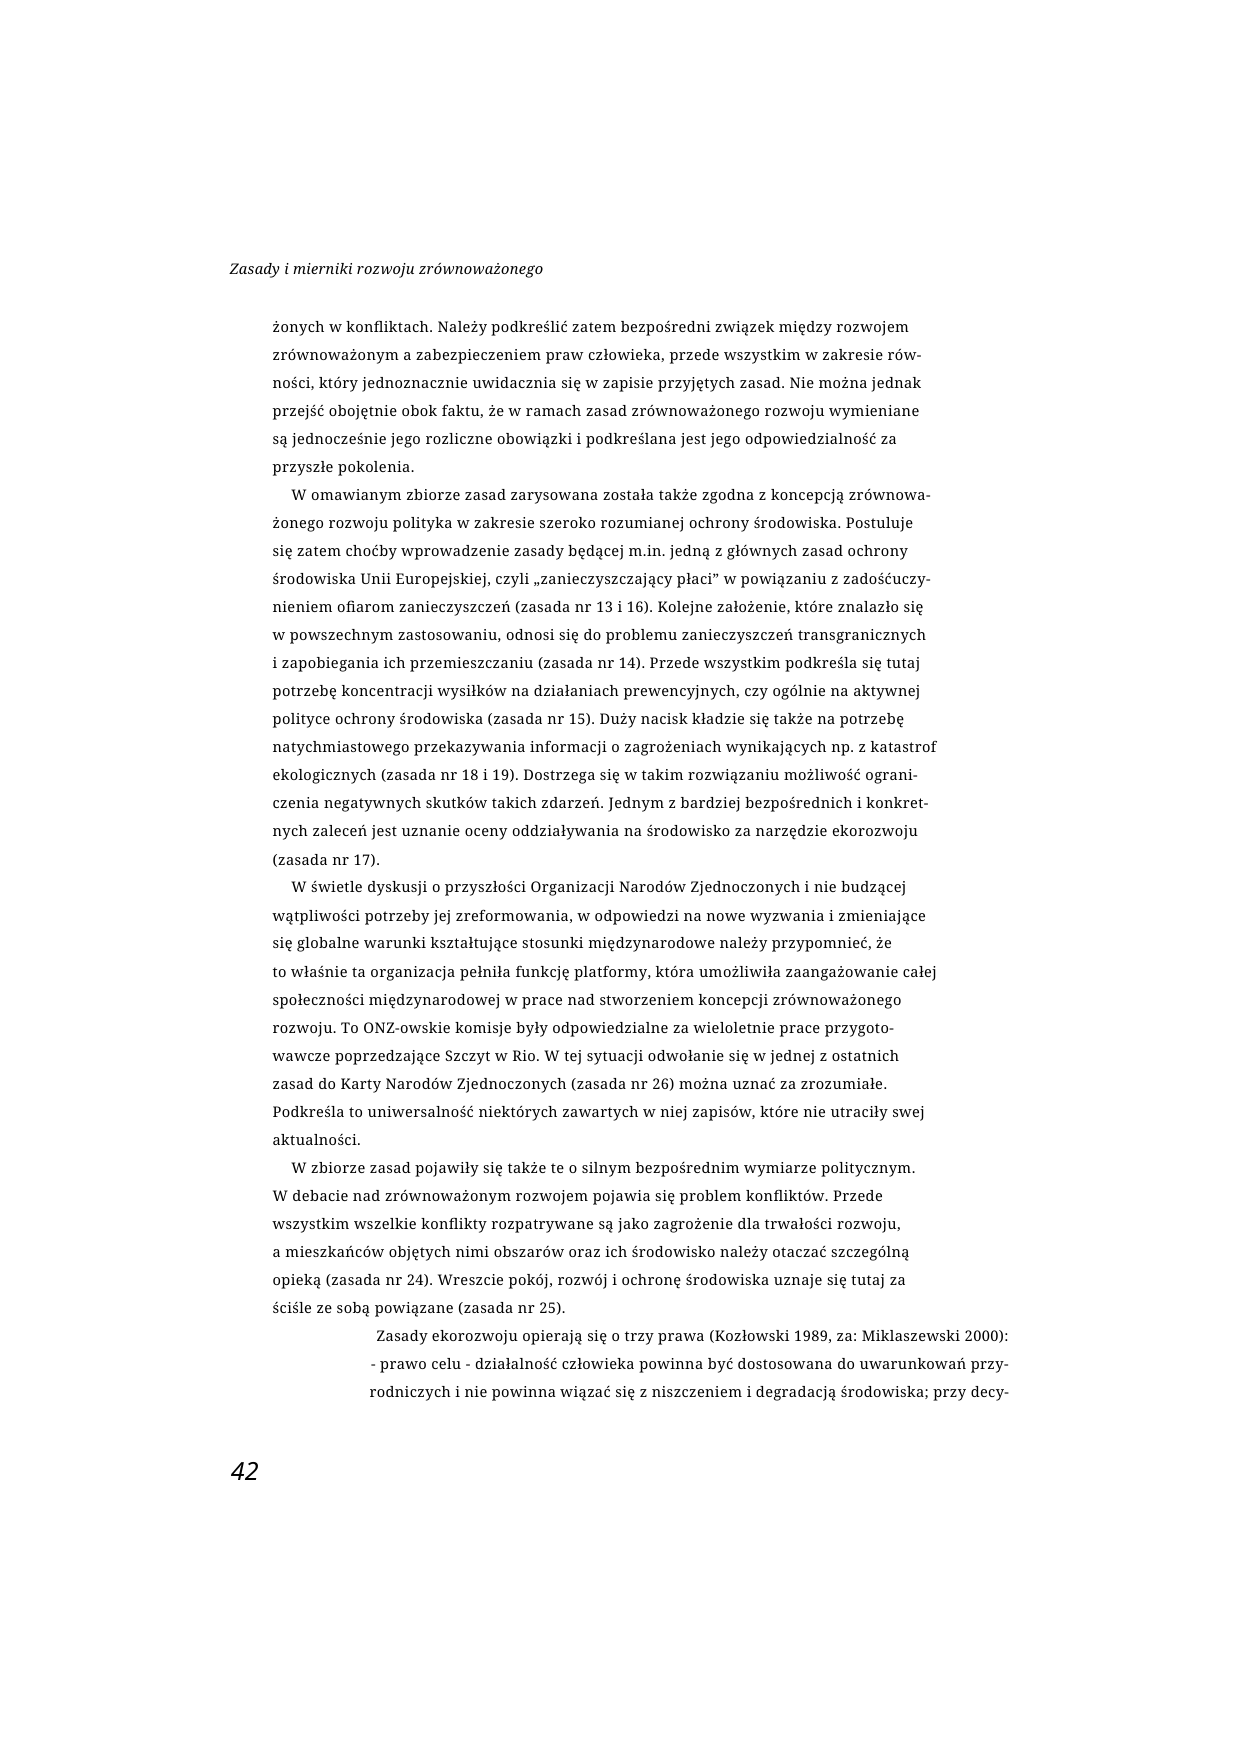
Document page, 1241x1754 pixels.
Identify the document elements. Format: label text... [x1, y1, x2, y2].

text Zasady ekorozwoju opierają się o trzy prawa (Kozłowski 1989, za: Miklaszewski 2000): - prawo celu - działalność człowieka powinna być dostosowana do uwarunkowań przy- rodniczych i nie powinna wiązać się z niszczeniem i degradacją środowiska; przy decy- [272, 1319, 1010, 1403]
text 42 [231, 1460, 258, 1485]
text W omawianym zbiorze zasad zarysowana została także zgodna z koncepcją zrównowa- żonego rozwoju polityka w zakresie szeroko rozumianej ochrony środowiska. Postuluje się zatem choćby wprowadzenie zasady będącej m.in. jedną z głównych zasad ochrony środowiska Unii Europejskiej, czyli „zanieczyszczający płaci” w powiązaniu z zadośćuczy- nieniem ofiarom zanieczyszczeń (zasada nr 13 i 16). Kolejne założenie, które znalazło się w powszechnym zastosowaniu, odnosi się do problemu zanieczyszczeń transgranicznych i zapobiegania ich przemieszczaniu (zasada nr 14). Przede wszystkim podkreśla się tutaj potrzebę koncentracji wysiłków na działaniach prewencyjnych, czy ogólnie na aktywnej polityce ochrony środowiska (zasada nr 15). Duży nacisk kładzie się także na potrzebę natychmiastowego przekazywania informacji o zagrożeniach wynikających np. z katastrof ekologicznych (zasada nr 18 i 19). Dostrzega się w takim rozwiązaniu możliwość ograni- czenia negatywnych skutków takich zdarzeń. Jednym z bardziej bezpośrednich i konkret- nych zaleceń jest uznanie oceny oddziaływania na środowisko za narzędzie ekorozwoju (zasada nr 17). [272, 478, 1010, 871]
text żonych w konfliktach. Należy podkreślić zatem bezpośredni związek między rozwojem zrównoważonym a zabezpieczeniem praw człowieka, przede wszystkim w zakresie rów- ności, który jednoznacznie uwidacznia się w zapisie przyjętych zasad. Nie można jednak przejść obojętnie obok faktu, że w ramach zasad zrównoważonego rozwoju wymieniane są jednocześnie jego rozliczne obowiązki i podkreślana jest jego odpowiedzialność za przyszłe pokolenia. [272, 310, 1012, 478]
text Zasady i mierniki rozwoju zrównoważonego [229, 263, 543, 278]
text W zbiorze zasad pojawiły się także te o silnym bezpośrednim wymiarze politycznym. W debacie nad zrównoważonym rozwojem pojawia się problem konfliktów. Przede wszystkim wszelkie konflikty rozpatrywane są jako zagrożenie dla trwałości rozwoju, a mieszkańców objętych nimi obszarów oraz ich środowisko należy otaczać szczególną opieką (zasada nr 24). Wreszcie pokój, rozwój i ochronę środowiska uznaje się tutaj za ściśle ze sobą powiązane (zasada nr 25). [272, 1151, 1010, 1319]
text W świetle dyskusji o przyszłości Organizacji Narodów Zjednoczonych i nie budzącej wątpliwości potrzeby jej zreformowania, w odpowiedzi na nowe wyzwania i zmieniające się globalne warunki kształtujące stosunki międzynarodowe należy przypomnieć, że to właśnie ta organizacja pełniła funkcję platformy, która umożliwiła zaangażowanie całej społeczności międzynarodowej w prace nad stworzeniem koncepcji zrównoważonego rozwoju. To ONZ-owskie komisje były odpowiedzialne za wieloletnie prace przygoto- wawcze poprzedzające Szczyt w Rio. W tej sytuacji odwołanie się w jednej z ostatnich zasad do Karty Narodów Zjednoczonych (zasada nr 26) można uznać za zrozumiałe. Podkreśla to uniwersalność niektórych zawartych w niej zapisów, które nie utraciły swej aktualności. [272, 871, 1010, 1151]
